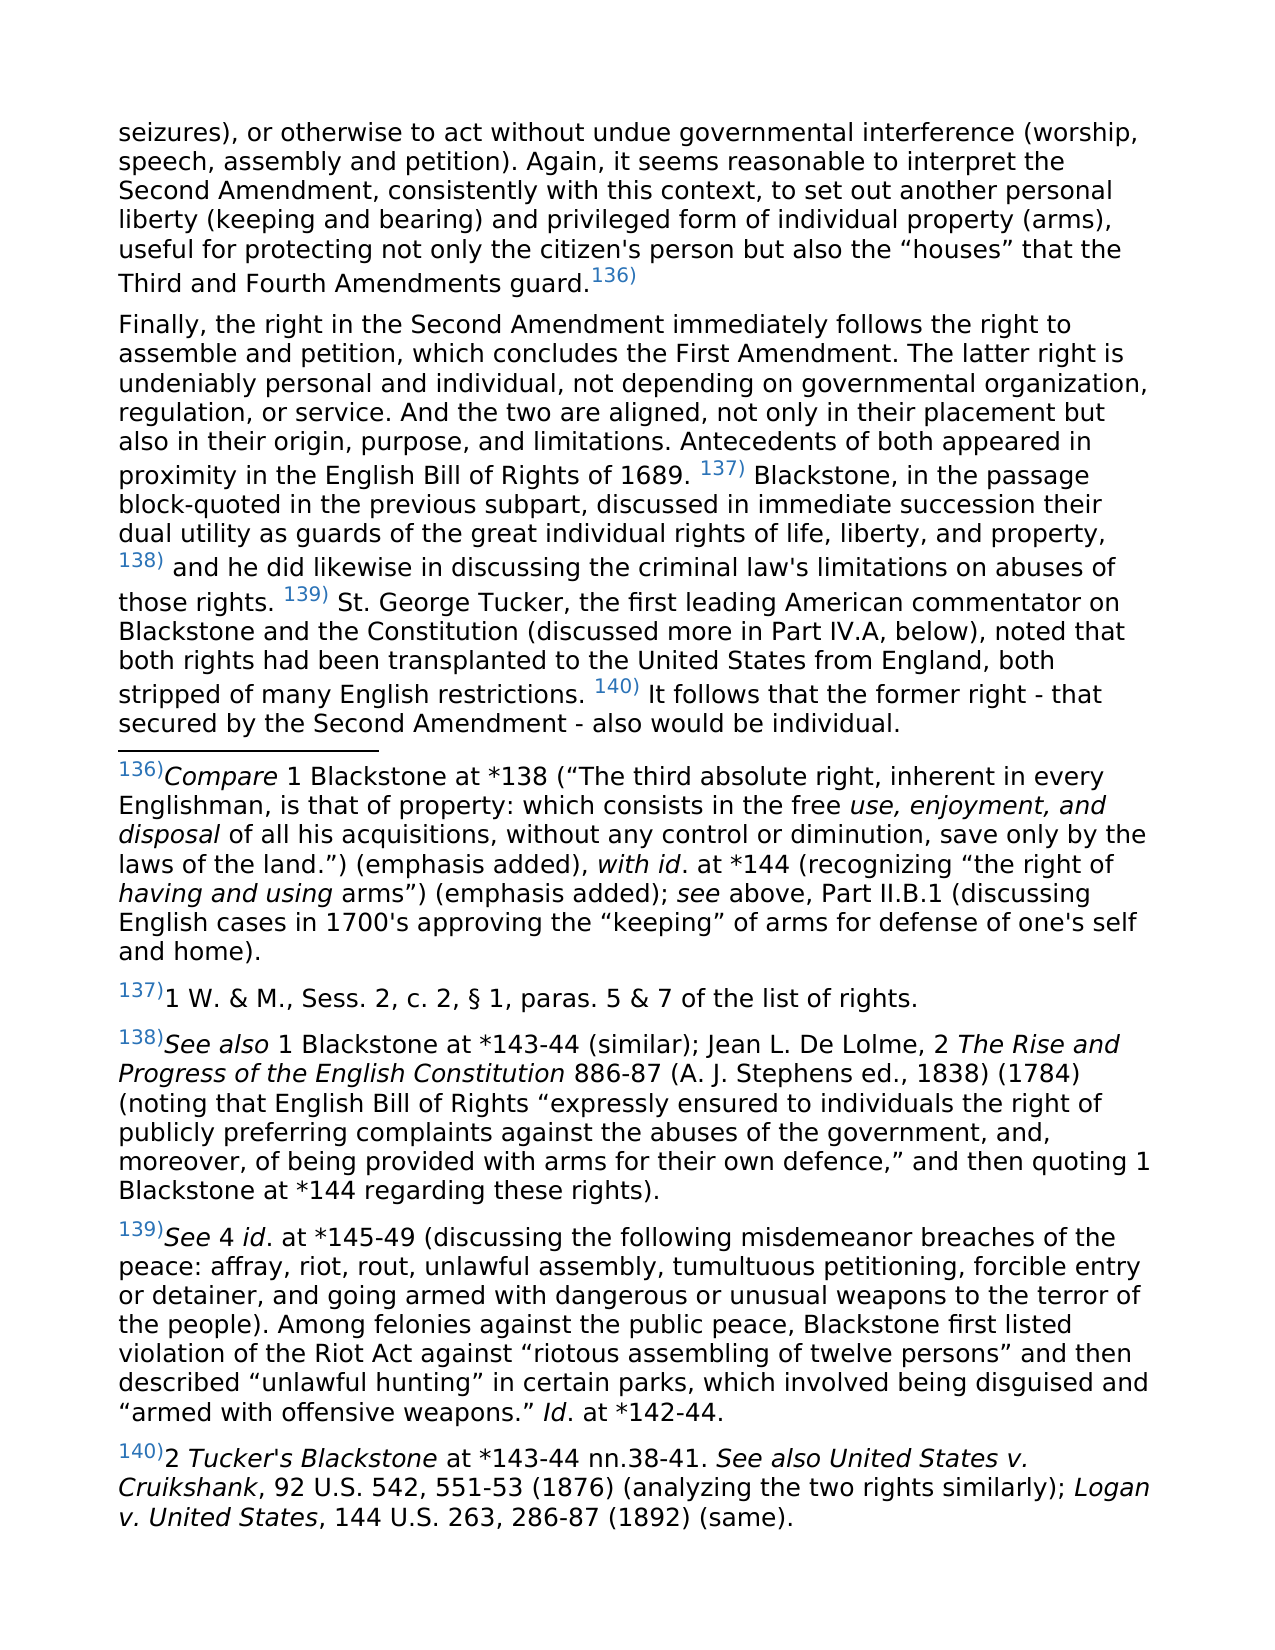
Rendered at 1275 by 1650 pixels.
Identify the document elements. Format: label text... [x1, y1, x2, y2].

text Compare 1 Blackstone at *138 (“The third absolute right, inherent in every Englishman, is that of property: which consists in the free use, enjoyment, and disposal of all his acquisitions, without any control or diminution, save only by the laws of the land.”) (emphasis added), with id. at *144 (recognizing “the right of having and using arms”) (emphasis added); see above, Part II.B.1 (discussing English cases in 1700's approving the “keeping” of arms for defense of one's self and home). [118, 757, 1157, 966]
text See also 1 Blackstone at *143-44 (similar); Jean L. De Lolme, 2 The Rise and Progress of the English Constitution 886-87 (A. J. Stephens ed., 1838) (1784) (noting that English Bill of Rights “expressly ensured to individuals the right of publicly preferring complaints against the abuses of the government, and, moreover, of being provided with arms for their own defence,” and then quoting 1 Blackstone at *144 regarding these rights). [118, 1026, 1157, 1205]
text See 4 id. at *145-49 (discussing the following misdemeanor breaches of the peace: affray, riot, rout, unlawful assembly, tumultuous petitioning, forcible entry or detainer, and going armed with dangerous or unusual weapons to the terror of the people). Among felonies against the public peace, Blackstone first listed violation of the Riot Act against “riotous assembling of twelve persons” and then described “unlawful hunting” in certain parks, which involved being disguised and “armed with offensive weapons.” Id. at *142-44. [118, 1218, 1157, 1427]
text 1 W. & M., Sess. 2, c. 2, § 1, paras. 5 & 7 of the list of rights. [118, 979, 1157, 1013]
text seizures), or otherwise to act without undue governmental interference (worship, speech, assembly and petition). Again, it seems reasonable to interpret the Second Amendment, consistently with this context, to set out another personal liberty (keeping and bearing) and privileged form of individual property (arms), useful for protecting not only the citizen's person but also the “houses” that the Third and Fourth Amendments guard. [118, 118, 1157, 298]
text Finally, the right in the Second Amendment immediately follows the right to assemble and petition, which concludes the First Amendment. The latter right is undeniably personal and individual, not depending on governmental organization, regulation, or service. And the two are aligned, not only in their placement but also in their origin, purpose, and limitations. Antecedents of both appeared in proximity in the English Bill of Rights of 1689. Blackstone, in the passage block-quoted in the previous subpart, discussed in immediate succession their dual utility as guards of the great individual rights of life, liberty, and property, and he did likewise in discussing the criminal law's limitations on abuses of those rights. St. George Tucker, the first leading American commentator on Blackstone and the Constitution (discussed more in Part IV.A, below), noted that both rights had been transplanted to the United States from England, both stripped of many English restrictions. It follows that the former right - that secured by the Second Amendment - also would be individual. [118, 311, 1157, 738]
text 2 Tucker's Blackstone at *143-44 nn.38-41. See also United States v. Cruikshank, 92 U.S. 542, 551-53 (1876) (analyzing the two rights similarly); Logan v. United States, 144 U.S. 263, 286-87 (1892) (same). [118, 1439, 1157, 1532]
